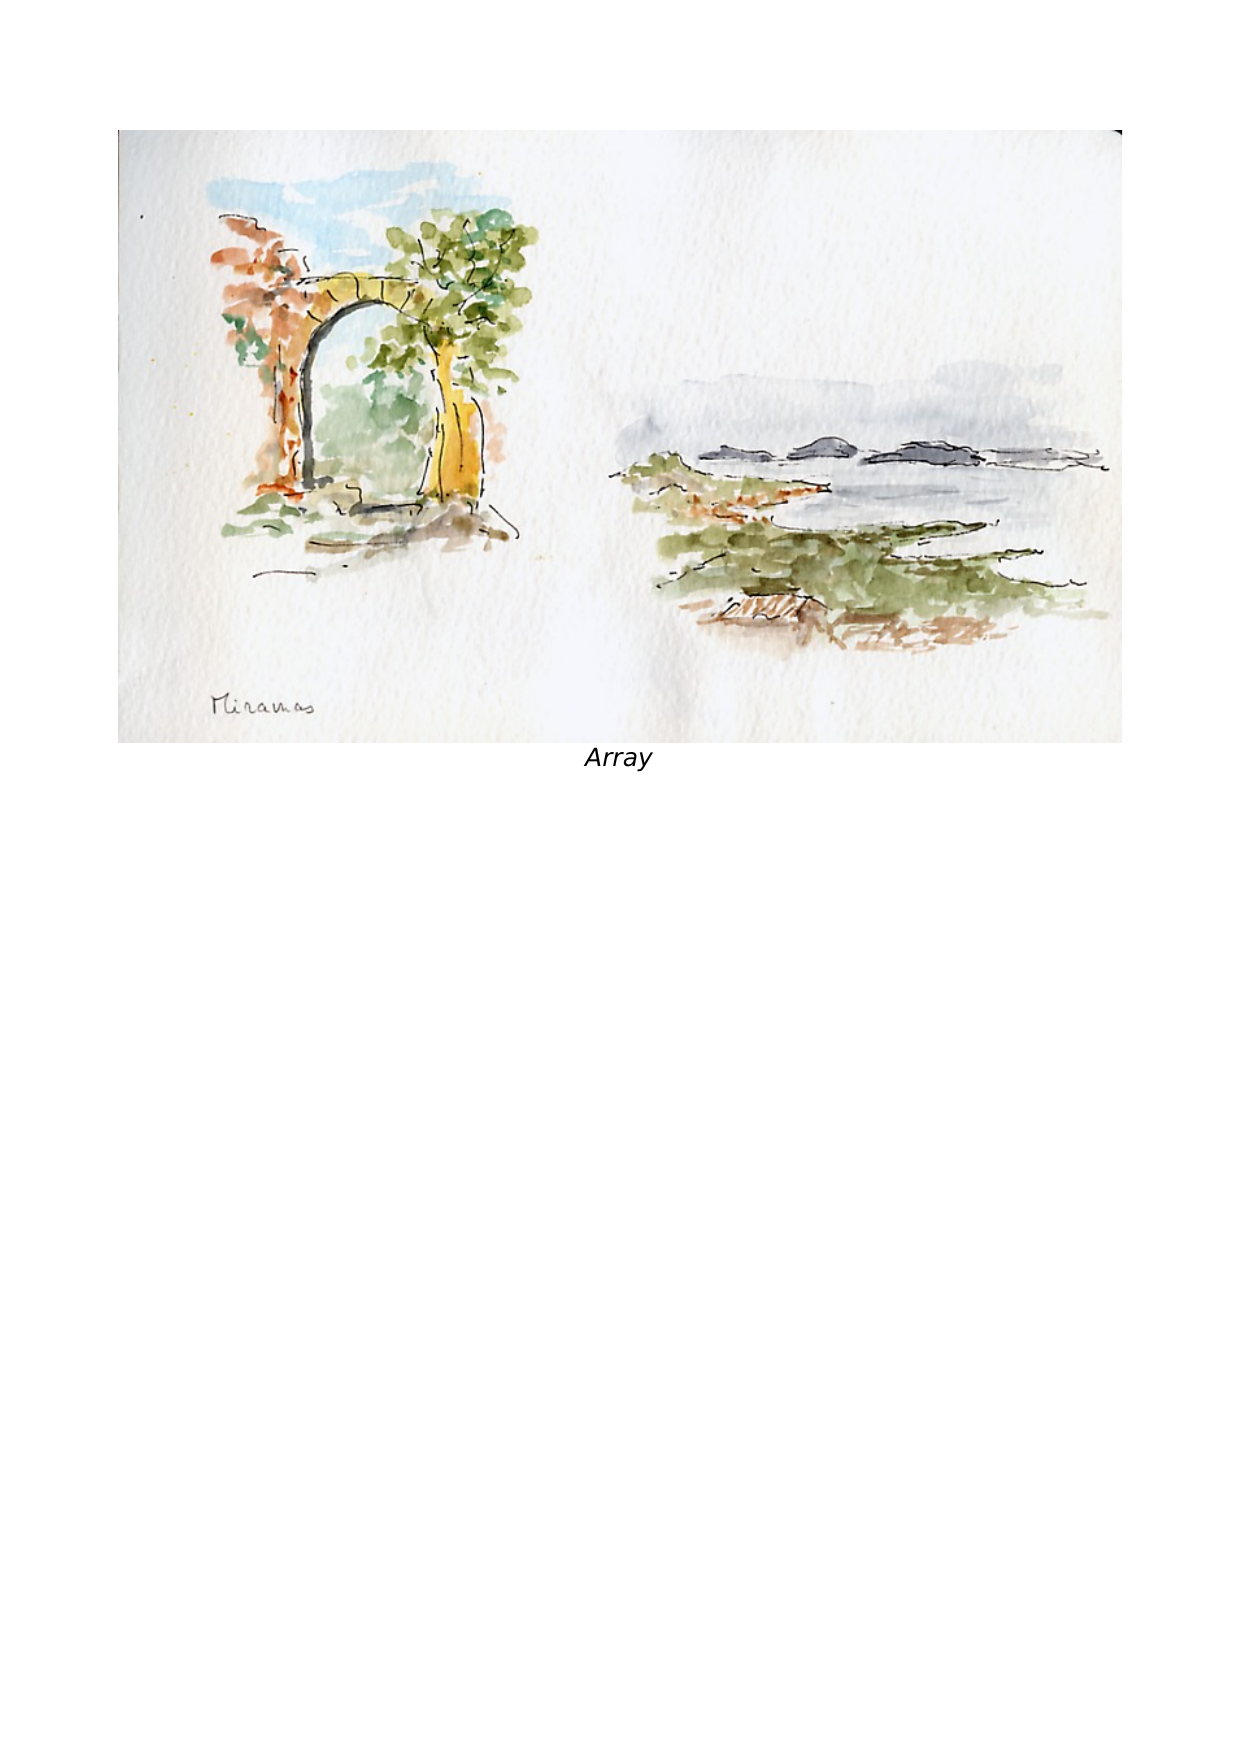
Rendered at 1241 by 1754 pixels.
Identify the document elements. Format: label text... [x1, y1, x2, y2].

picture [118, 130, 1123, 743]
text Array [118, 743, 1122, 772]
